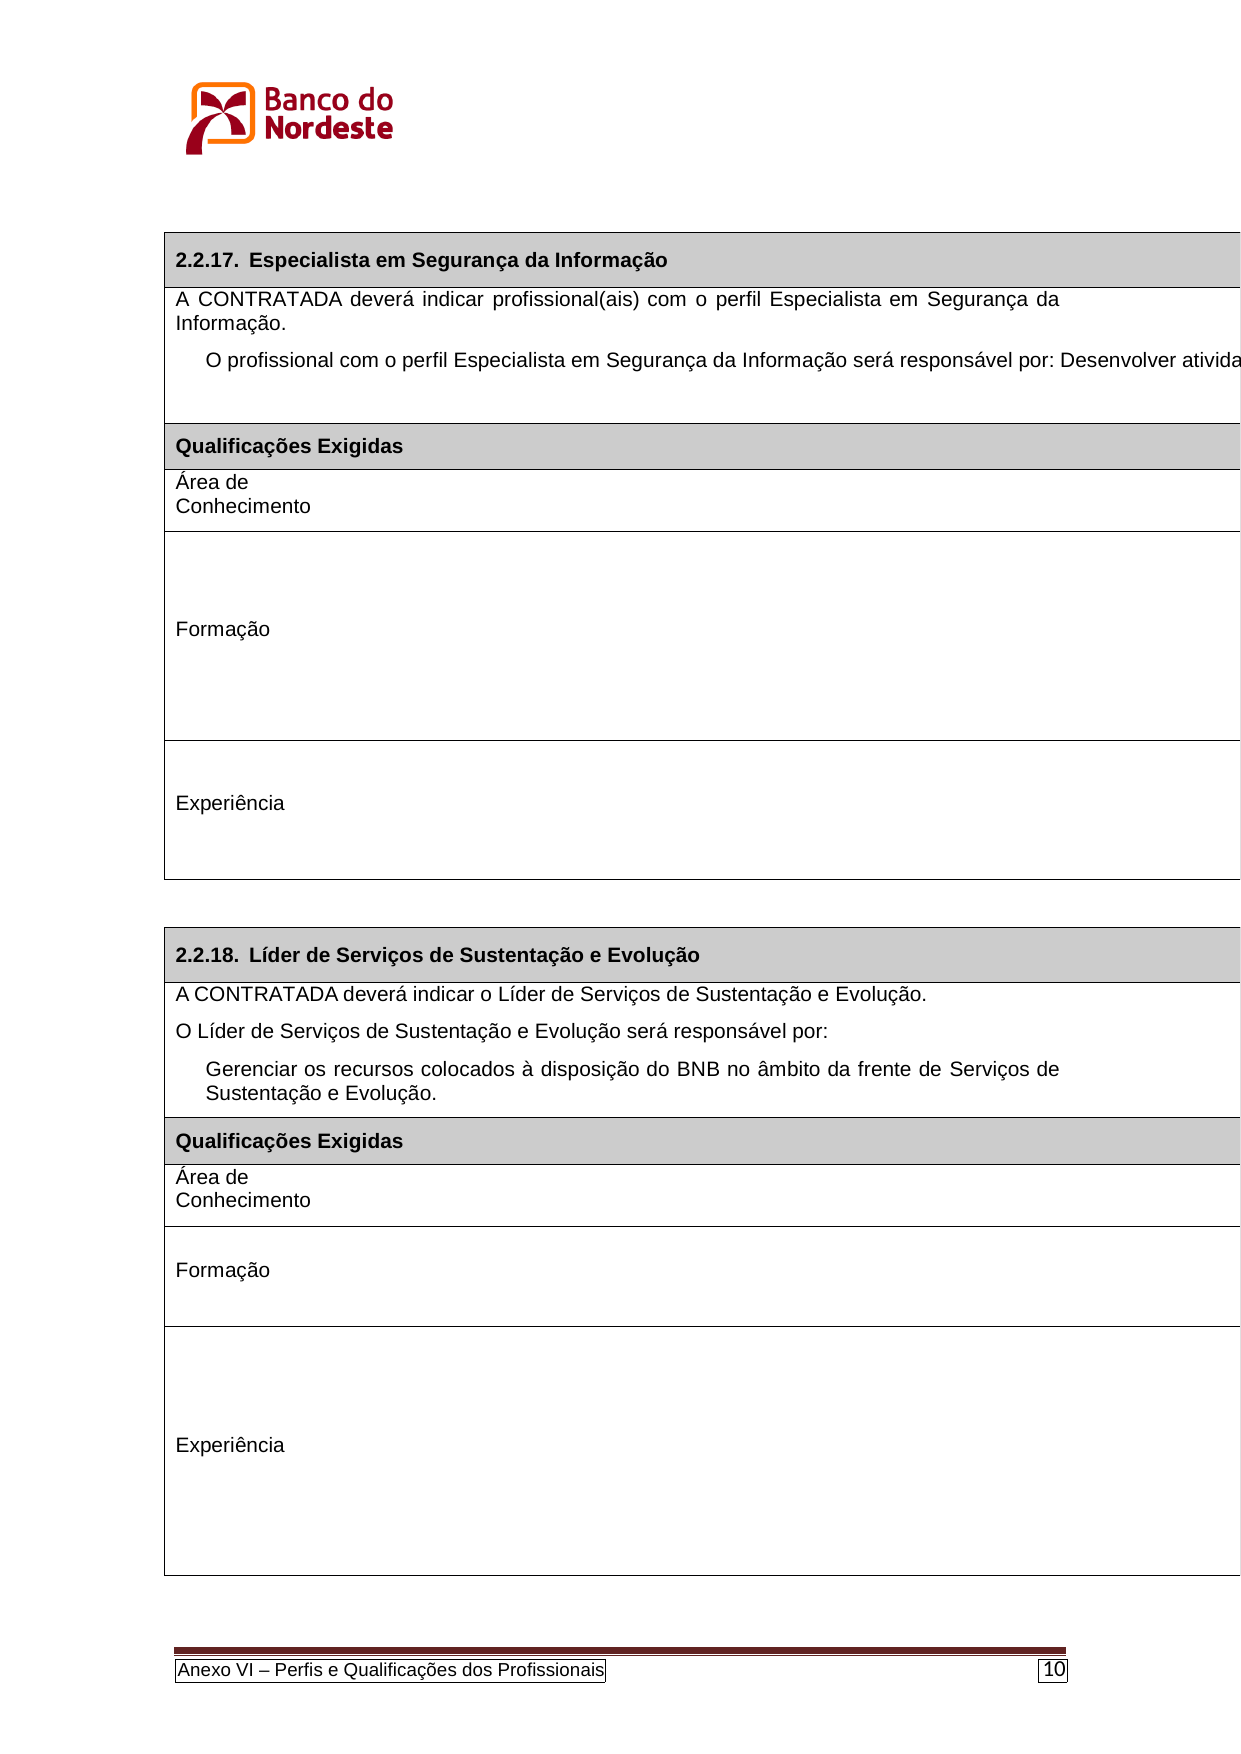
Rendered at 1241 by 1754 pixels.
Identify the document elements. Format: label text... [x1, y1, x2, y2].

table_cell Formação [165, 1227, 1240, 1326]
table_header 2.2.18. Líder de Serviços de Sustentação e Evolução [165, 928, 1240, 982]
table_cell Formação [165, 532, 1240, 740]
table_cell Experiência [165, 1327, 1240, 1574]
table_cell Área de Conhecimento [165, 470, 1240, 531]
table_cell A CONTRATADA deverá indicar profissional(ais) com o perfil Especialista em Segurança da Informação. O profissional com o perfil Especialista em Segurança da Informação será responsável por: Desenvolver atividades de caráter técnico voltadas à área de Segurança da Informação. [165, 288, 1240, 423]
table_cell Qualificações Exigidas [165, 424, 1240, 469]
table_cell Experiência [165, 741, 1240, 878]
table_header 2.2.17. Especialista em Segurança da Informação [165, 233, 1240, 287]
table_cell Qualificações Exigidas [165, 1118, 1240, 1164]
table_cell A CONTRATADA deverá indicar o Líder de Serviços de Sustentação e Evolução. O Líder de Serviços de Sustentação e Evolução será responsável por: Gerenciar os recursos colocados à disposição do BNB no âmbito da frente de Serviços de Sustentação e Evolução. [165, 983, 1240, 1117]
table_cell Área de Conhecimento [165, 1165, 1240, 1226]
picture [177, 73, 399, 161]
